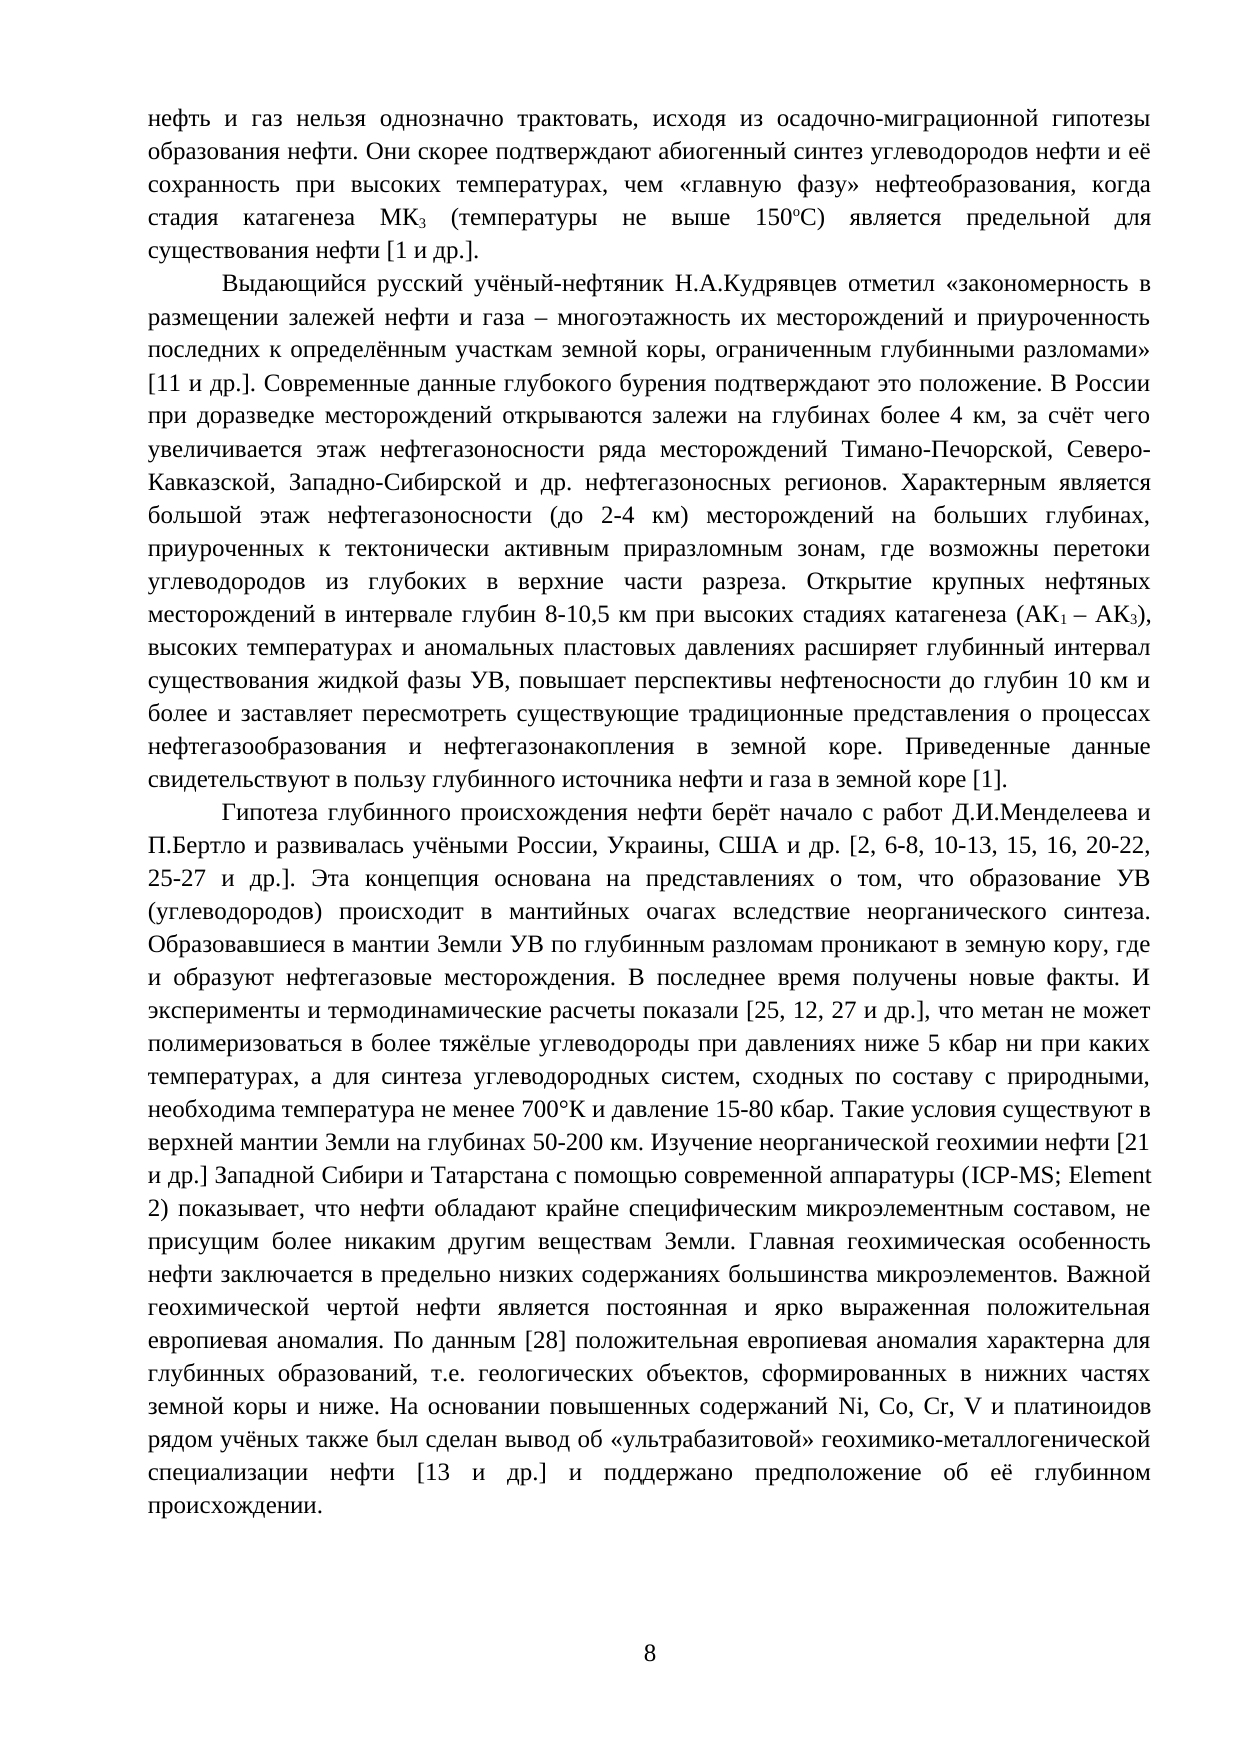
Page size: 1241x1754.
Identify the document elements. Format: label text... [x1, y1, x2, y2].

text Выдающийся русский учёный-нефтяник Н.А.Кудрявцев отметил «закономерность в размещении залежей нефти и газа – многоэтажность их месторождений и приуроченность последних к определённым участкам земной коры, ограниченным глубинными разломами» [11 и др.]. Современные данные глубокого бурения подтверждают это положение. В России при доразведке месторождений открываются залежи на глубинах более 4 км, за счёт чего увеличивается этаж нефтегазоносности ряда месторождений Тимано-Печорской, Северо-Кавказской, Западно-Сибирской и др. нефтегазоносных регионов. Характерным является большой этаж нефтегазоносности (до 2-4 км) месторождений на больших глубинах, приуроченных к тектонически активным приразломным зонам, где возможны перетоки углеводородов из глубоких в верхние части разреза. Открытие крупных нефтяных месторождений в интервале глубин 8-10,5 км при высоких стадиях катагенеза (АК1 – АК3), высоких температурах и аномальных пластовых давлениях расширяет глубинный интервал существования жидкой фазы УВ, повышает перспективы нефтеносности до глубин 10 км и более и заставляет пересмотреть существующие традиционные представления о процессах нефтегазообразования и нефтегазонакопления в земной коре. Приведенные данные свидетельствуют в пользу глубинного источника нефти и газа в земной коре [1]. [148, 268, 1152, 793]
text Гипотеза глубинного происхождения нефти берёт начало с работ Д.И.Менделеева и П.Бертло и развивалась учёными России, Украины, США и др. [2, 6-8, 10-13, 15, 16, 20-22, 25-27 и др.]. Эта концепция основана на представлениях о том, что образование УВ (углеводородов) происходит в мантийных очагах вследствие неорганического синтеза. Образовавшиеся в мантии Земли УВ по глубинным разломам проникают в земную кору, где и образуют нефтегазовые месторождения. В последнее время получены новые факты. И эксперименты и термодинамические расчеты показали [25, 12, 27 и др.], что метан не может полимеризоваться в более тяжёлые углеводороды при давлениях ниже 5 кбар ни при каких температурах, а для синтеза углеводородных систем, сходных по составу с природными, необходима температура не менее 700°К и давление 15-80 кбар. Такие условия существуют в верхней мантии Земли на глубинах 50-200 км. Изучение неорганической геохимии нефти [21 и др.] Западной Сибири и Татарстана с помощью современной аппаратуры (ICP-MS; Element 2) показывает, что нефти обладают крайне специфическим микроэлементным составом, не присущим более никаким другим веществам Земли. Главная геохимическая особенность нефти заключается в предельно низких содержаниях большинства микроэлементов. Важной геохимической чертой нефти является постоянная и ярко выраженная положительная европиевая аномалия. По данным [28] положительная европиевая аномалия характерна для глубинных образований, т.е. геологических объектов, сформированных в нижних частях земной коры и ниже. На основании повышенных содержаний Ni, Co, Cr, V и платиноидов рядом учёных также был сделан вывод об «ультрабазитовой» геохимико-металлогенической специализации нефти [13 и др.] и поддержано предположение об её глубинном происхождении. [148, 797, 1152, 1519]
text нефть и газ нельзя однозначно трактовать, исходя из осадочно-миграционной гипотезы образования нефти. Они скорее подтверждают абиогенный синтез углеводородов нефти и её сохранность при высоких температурах, чем «главную фазу» нефтеобразования, когда стадия катагенеза МК3 (температуры не выше 150оС) является предельной для существования нефти [1 и др.]. [148, 103, 1152, 264]
